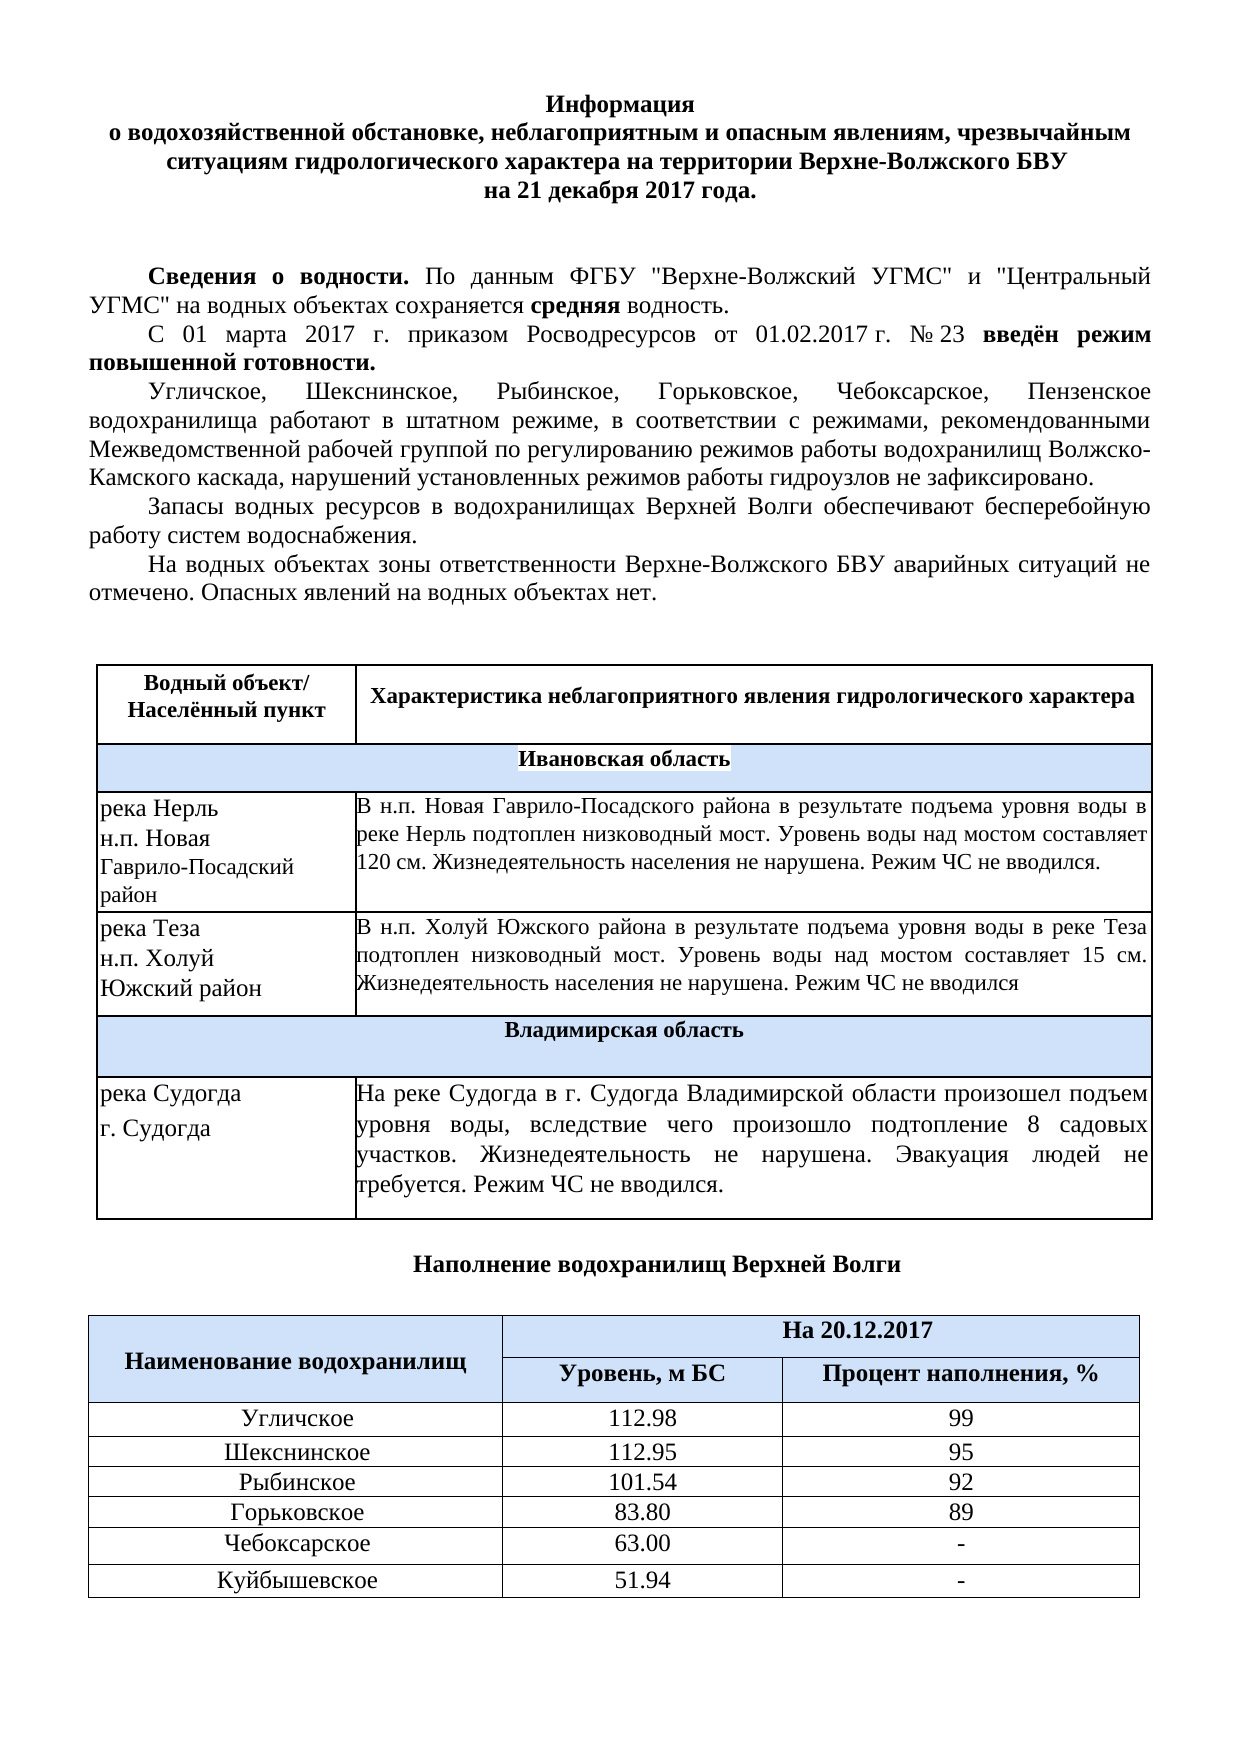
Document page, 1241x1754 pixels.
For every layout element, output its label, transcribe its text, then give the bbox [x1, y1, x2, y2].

table_cell Куйбышевское [89, 1565, 502, 1597]
table_cell 92 [783, 1467, 1139, 1496]
table_cell Угличское [89, 1403, 502, 1436]
text на 21 декабря 2017 года. [89, 175, 1152, 204]
table_cell река Нерль н.п. Новая Гаврило-Посадский район [98, 793, 355, 911]
text Наполнение водохранилищ Верхней Волги [89, 1249, 1152, 1277]
table_header На 20.12.2017 [503, 1316, 1139, 1357]
table_cell река Теза н.п. Холуй Южский район [98, 913, 355, 1014]
table_cell - [783, 1565, 1139, 1597]
table_cell 89 [783, 1497, 1139, 1527]
table_cell 112.95 [503, 1437, 782, 1466]
table_header Характеристика неблагоприятного явления гидрологического характера [357, 666, 1151, 742]
text На водных объектах зоны ответственности Верхне-Волжского БВУ аварийных ситуаций не отмечено. Опасных явлений на водных объектах нет. [89, 549, 1152, 606]
table_cell 99 [783, 1403, 1139, 1436]
table_cell 101.54 [503, 1467, 782, 1496]
text С 01 марта 2017 г. приказом Росводресурсов от 01.02.2017 г. № 23 введён режим повышенной готовности. [89, 319, 1152, 376]
table_cell На реке Судогда в г. Судогда Владимирской области произошел подъем уровня воды, вследствие чего произошло подтопление 8 садовых участков. Жизнедеятельность не нарушена. Эвакуация людей не требуется. Режим ЧС не вводился. [357, 1078, 1151, 1218]
table_cell река Судогда г. Судогда [98, 1078, 355, 1218]
table_cell 83.80 [503, 1497, 782, 1527]
table_cell Владимирская область [98, 1017, 1151, 1076]
table_cell Ивановская область [98, 745, 1151, 791]
table_cell Уровень, м БС [503, 1358, 782, 1402]
text о водохозяйственной обстановке, неблагоприятным и опасным явлениям, чрезвычайным ситуациям гидрологического характера на территории Верхне-Волжского БВУ [89, 117, 1152, 175]
table_cell 95 [783, 1437, 1139, 1466]
text Угличское, Шекснинское, Рыбинское, Горьковское, Чебоксарское, Пензенское водохранилища работают в штатном режиме, в соответствии с режимами, рекомендованными Межведомственной рабочей группой по регулированию режимов работы водохранилищ Волжско-Камского каскада, нарушений установленных режимов работы гидроузлов не зафиксировано. [89, 376, 1152, 491]
text Информация [89, 89, 1152, 117]
table_cell 112.98 [503, 1403, 782, 1436]
table_cell В н.п. Новая Гаврило-Посадского района в результате подъема уровня воды в реке Нерль подтоплен низководный мост. Уровень воды над мостом составляет 120 см. Жизнедеятельность населения не нарушена. Режим ЧС не вводился. [357, 793, 1151, 911]
text Запасы водных ресурсов в водохранилищах Верхней Волги обеспечивают бесперебойную работу систем водоснабжения. [89, 491, 1152, 549]
text Сведения о водности. По данным ФГБУ "Верхне-Волжский УГМС" и "Центральный УГМС" на водных объектах сохраняется средняя водность. [89, 261, 1152, 319]
table_cell 51.94 [503, 1565, 782, 1597]
table_cell Рыбинское [89, 1467, 502, 1496]
table_cell В н.п. Холуй Южского района в результате подъема уровня воды в реке Теза подтоплен низководный мост. Уровень воды над мостом составляет 15 см. Жизнедеятельность населения не нарушена. Режим ЧС не вводился [357, 913, 1151, 1014]
table_cell Процент наполнения, % [783, 1358, 1139, 1402]
table_cell - [783, 1528, 1139, 1564]
table_cell Горьковское [89, 1497, 502, 1527]
table_cell Шекснинское [89, 1437, 502, 1466]
table_cell 63.00 [503, 1528, 782, 1564]
table_cell Чебоксарское [89, 1528, 502, 1564]
table_header Наименование водохранилищ [89, 1316, 502, 1402]
table_header Водный объект/ Населённый пункт [98, 666, 355, 742]
